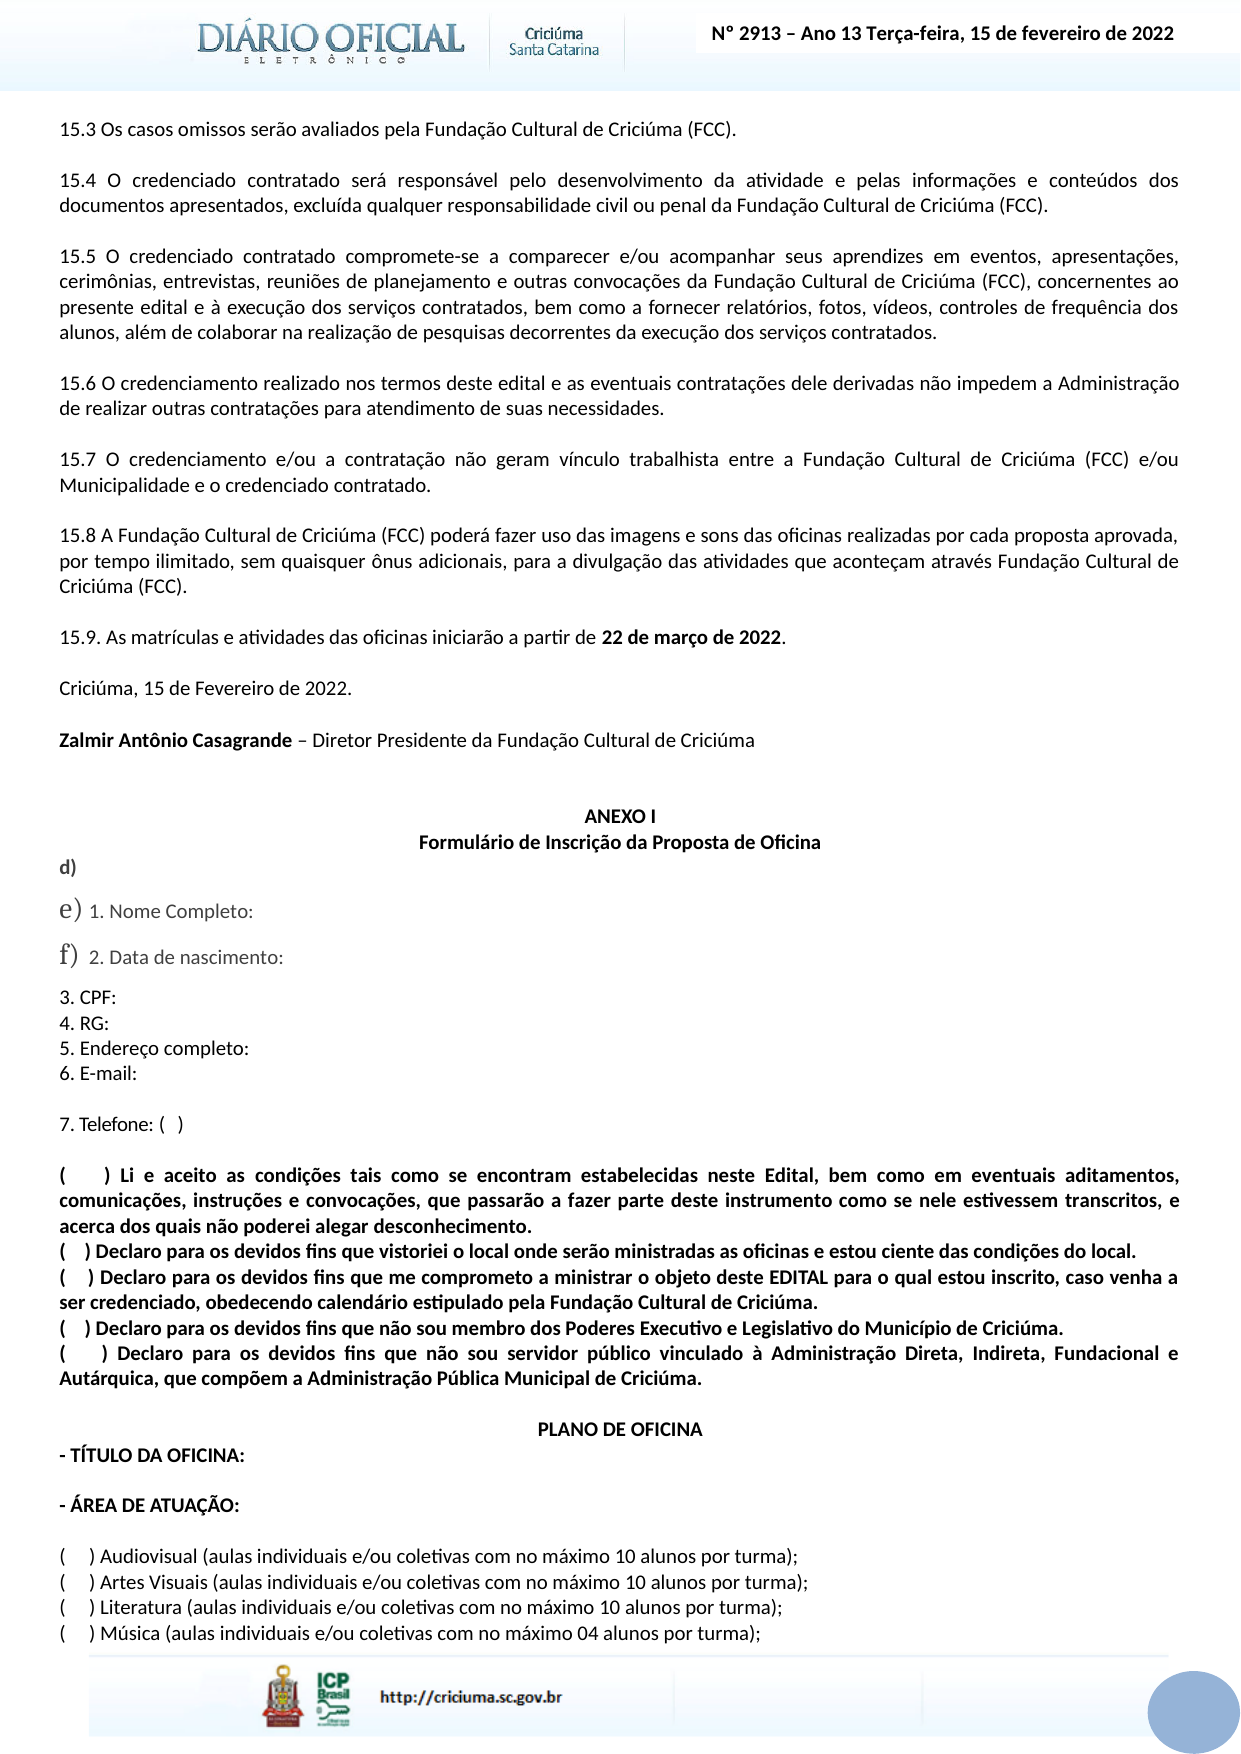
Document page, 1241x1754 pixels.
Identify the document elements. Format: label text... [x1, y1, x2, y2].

text 15.9. As matrículas e atividades das oficinas iniciarão a partir de 22 de março de 2022. [59, 624, 1181, 650]
text 6. E-mail: [59, 1061, 1181, 1111]
text 15.8 A Fundação Cultural de Criciúma (FCC) poderá fazer uso das imagens e sons das oficinas realizadas por cada proposta aprovada, por tempo ilimitado, sem quaisquer ônus adicionais, para a divulgação das atividades que aconteçam através Fundação Cultural de Criciúma (FCC). [59, 523, 1181, 599]
text - TÍTULO DA OFICINA: [59, 1442, 1181, 1467]
text ( ) Artes Visuais (aulas individuais e/ou coletivas com no máximo 10 alunos por turma); [59, 1569, 1181, 1594]
text 7. Telefone: ( ) [59, 1111, 1181, 1137]
text ( ) Declaro para os devidos fins que me comprometo a ministrar o objeto deste EDITAL para o qual estou inscrito, caso venha a ser credenciado, obedecendo calendário estipulado pela Fundação Cultural de Criciúma. [59, 1264, 1181, 1315]
text - ÁREA DE ATUAÇÃO: [59, 1493, 1181, 1518]
text 3. CPF: [59, 984, 1165, 1010]
text 15.3 Os casos omissos serão avaliados pela Fundação Cultural de Criciúma (FCC). [59, 116, 1181, 141]
text ( ) Audiovisual (aulas individuais e/ou coletivas com no máximo 10 alunos por turma); [59, 1543, 1181, 1569]
text 15.4 O credenciado contratado será responsável pelo desenvolvimento da atividade e pelas informações e conteúdos dos documentos apresentados, excluída qualquer responsabilidade civil ou penal da Fundação Cultural de Criciúma (FCC). [59, 167, 1181, 218]
list ( ) Li e aceito as condições tais como se encontram estabelecidas neste Edital, bem como em eventuais aditamentos, comunicações, instruções e convocações, que passarão a fazer parte deste instrumento como se nele estivessem transcritos, e acerca dos quais não poderei alegar desconhecimento. [59, 1162, 1181, 1238]
text 15.5 O credenciado contratado compromete-se a comparecer e/ou acompanhar seus aprendizes em eventos, apresentações, cerimônias, entrevistas, reuniões de planejamento e outras convocações da Fundação Cultural de Criciúma (FCC), concernentes ao presente edital e à execução dos serviços contratados, bem como a fornecer relatórios, fotos, vídeos, controles de frequência dos alunos, além de colaborar na realização de pesquisas decorrentes da execução dos serviços contratados. [59, 243, 1181, 345]
text 15.7 O credenciamento e/ou a contratação não geram vínculo trabalhista entre a Fundação Cultural de Criciúma (FCC) e/ou Municipalidade e o credenciado contratado. [59, 446, 1181, 497]
text 15.6 O credenciamento realizado nos termos deste edital e as eventuais contratações dele derivadas não impedem a Administração de realizar outras contratações para atendimento de suas necessidades. [59, 370, 1181, 421]
text ( ) Declaro para os devidos fins que não sou membro dos Poderes Executivo e Legislativo do Município de Criciúma. [59, 1315, 1181, 1340]
text ( ) Declaro para os devidos fins que vistoriei o local onde serão ministradas as oficinas e estou ciente das condições do local. [59, 1238, 1181, 1264]
text ( ) Literatura (aulas individuais e/ou coletivas com no máximo 10 alunos por turma); [59, 1594, 1181, 1620]
text 2. Data de nascimento: [59, 938, 1181, 972]
text ( ) Música (aulas individuais e/ou coletivas com no máximo 04 alunos por turma); [59, 1620, 1181, 1645]
text 4. RG: [59, 1010, 1165, 1035]
text 5. Endereço completo: [59, 1035, 1181, 1061]
text PLANO DE OFICINA [59, 1416, 1181, 1442]
text Zalmir Antônio Casagrande – Diretor Presidente da Fundação Cultural de Criciúma [59, 727, 1181, 753]
text ( ) Declaro para os devidos fins que não sou servidor público vinculado à Administração Direta, Indireta, Fundacional e Autárquica, que compõem a Administração Pública Municipal de Criciúma. [59, 1340, 1181, 1391]
text ANEXO I [59, 803, 1181, 829]
text Criciúma, 15 de Fevereiro de 2022. [59, 675, 1131, 701]
text 1. Nome Completo: [59, 892, 1181, 926]
text Formulário de Inscrição da Proposta de Oficina [59, 829, 1181, 854]
